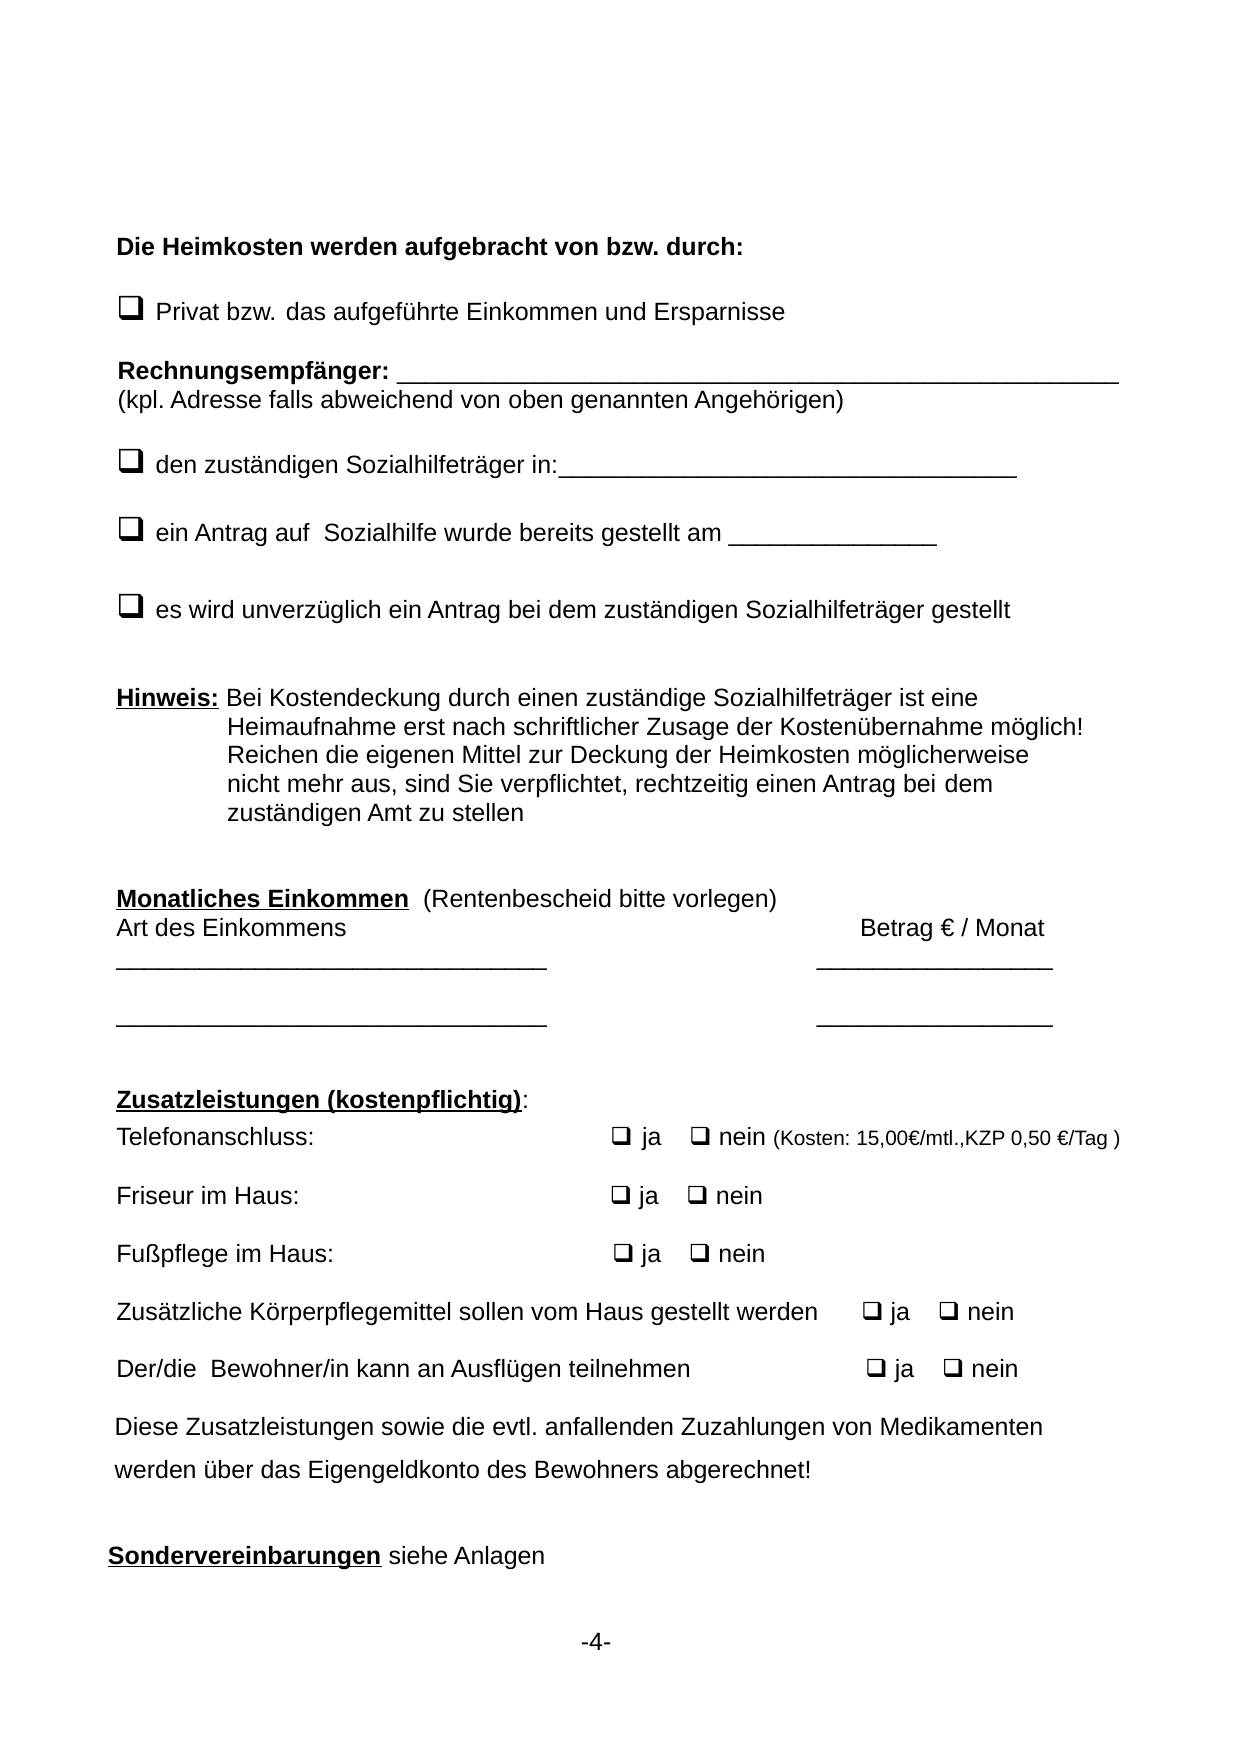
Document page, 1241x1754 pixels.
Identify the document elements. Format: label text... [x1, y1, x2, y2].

subtitle Monatliches Einkommen (Rentenbescheid bitte vorlegen) [78, 884, 1133, 913]
text Art des Einkommens Betrag € / Monat [78, 913, 1133, 942]
text Diese Zusatzleistungen sowie die evtl. anfallenden Zuzahlungen von Medikamenten [59, 1412, 1133, 1441]
text nicht mehr aus, sind Sie verpflichtet, rechtzeitig einen Antrag bei dem [78, 769, 1133, 798]
text Sondervereinbarungen siehe Anlagen [59, 1541, 1133, 1570]
text Heimaufnahme erst nach schriftlicher Zusage der Kostenübernahme möglich! [78, 712, 1133, 740]
text (kpl. Adresse falls abweichend von oben genannten Angehörigen) [117, 385, 1133, 414]
text Rechnungsempfänger: ____________________________________________________ [117, 356, 1133, 385]
text zuständigen Amt zu stellen [78, 798, 1133, 827]
text _______________________________ _________________ [78, 999, 1133, 1028]
text Zusatzleistungen (kostenpflichtig): [116, 1085, 1133, 1114]
text werden über das Eigengeldkonto des Bewohners abgerechnet! [59, 1455, 1133, 1484]
text  Privat bzw. das aufgeführte Einkommen und Ersparnisse [78, 289, 1133, 328]
text Fußpflege im Haus: q ja q nein [116, 1239, 1133, 1268]
text Der/die Bewohner/in kann an Ausflügen teilnehmen q ja q nein [78, 1354, 1133, 1383]
text Friseur im Haus: q ja q nein [116, 1181, 1133, 1210]
text Telefonanschluss: q ja q nein (Kosten: 15,00€/mtl.,KZP 0,50 €/Tag ) [78, 1114, 1133, 1153]
text Zusätzliche Körperpflegemittel sollen vom Haus gestellt werden q ja q nein [78, 1297, 1133, 1325]
text -4- [59, 1627, 1133, 1656]
text Reichen die eigenen Mittel zur Deckung der Heimkosten möglicherweise [78, 740, 1133, 769]
text  ein Antrag auf Sozialhilfe wurde bereits gestellt am _______________ [116, 510, 1133, 548]
text  den zuständigen Sozialhilfeträger in: _________________________________ [116, 443, 1133, 481]
text _______________________________ _________________ [78, 942, 1133, 970]
text Hinweis: Bei Kostendeckung durch einen zuständige Sozialhilfeträger ist eine [78, 683, 1133, 712]
text  es wird unverzüglich ein Antrag bei dem zuständigen Sozialhilfeträger gestellt [78, 587, 1133, 625]
text Die Heimkosten werden aufgebracht von bzw. durch: [78, 232, 1133, 260]
